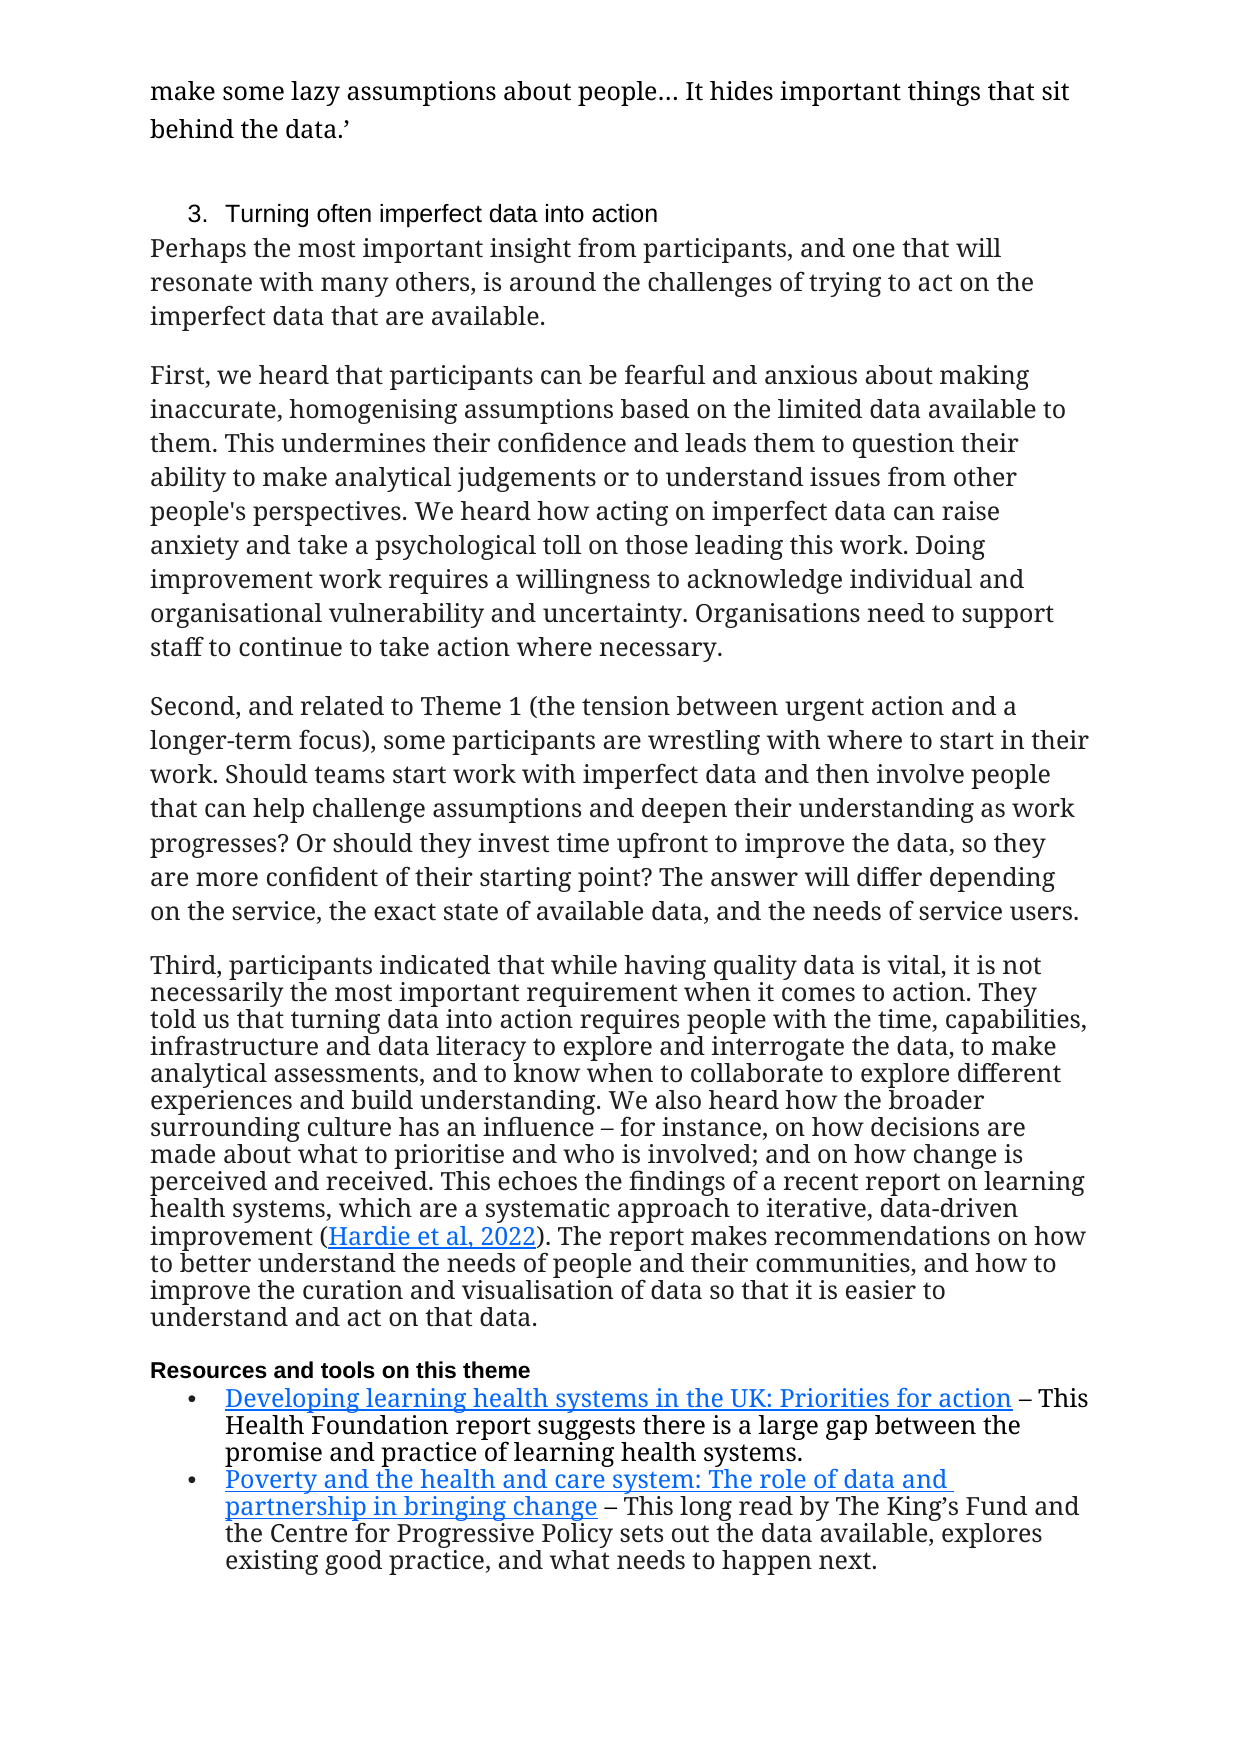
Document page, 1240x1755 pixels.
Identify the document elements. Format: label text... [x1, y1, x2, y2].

list Developing learning health systems in the UK: Priorities for action – This Health Foundation report suggests there is a large gap between the promise and practice of learning health systems. [187, 1386, 1089, 1467]
subtitle Resources and tools on this theme [150, 1357, 1089, 1383]
text Third, participants indicated that while having quality data is vital, it is not necessarily the most important requirement when it comes to action. They told us that turning data into action requires people with the time, capabilities, infrastructure and data literacy to explore and interrogate the data, to make analytical assessments, and to know when to collaborate to explore different experiences and build understanding. We also heard how the broader surrounding culture has an influence – for instance, on how decisions are made about what to prioritise and who is involved; and on how change is perceived and received. This echoes the findings of a recent report on learning health systems, which are a systematic approach to iterative, data-driven improvement (Hardie et al, 2022). The report makes recommendations on how to better understand the needs of people and their communities, and how to improve the curation and visualisation of data so that it is easier to understand and act on that data. [150, 952, 1089, 1332]
subtitle Turning often imperfect data into action [187, 199, 1089, 227]
text make some lazy assumptions about people… It hides important things that sit behind the data.’ [150, 74, 1089, 145]
text First, we heard that participants can be fearful and anxious about making inaccurate, homogenising assumptions based on the limited data available to them. This undermines their confidence and leads them to question their ability to make analytical judgements or to understand issues from other people's perspectives. We heard how acting on imperfect data can raise anxiety and take a psychological toll on those leading this work. Doing improvement work requires a willingness to acknowledge individual and organisational vulnerability and uncertainty. Organisations need to support staff to continue to take action where necessary. [150, 357, 1089, 664]
list Poverty and the health and care system: The role of data and partnership in bringing change – This long read by The King’s Fund and the Centre for Progressive Policy sets out the data available, explores existing good practice, and what needs to happen next. [187, 1467, 1089, 1575]
text Second, and related to Theme 1 (the tension between urgent action and a longer-term focus), some participants are wrestling with where to start in their work. Should teams start work with imperfect data and then involve people that can help challenge assumptions and deepen their understanding as work progresses? Or should they invest time upfront to improve the data, so they are more confident of their starting point? The answer will differ depending on the service, the exact state of available data, and the needs of service users. [150, 689, 1089, 927]
text Perhaps the most important insight from participants, and one that will resonate with many others, is around the challenges of trying to act on the imperfect data that are available. [150, 230, 1089, 332]
